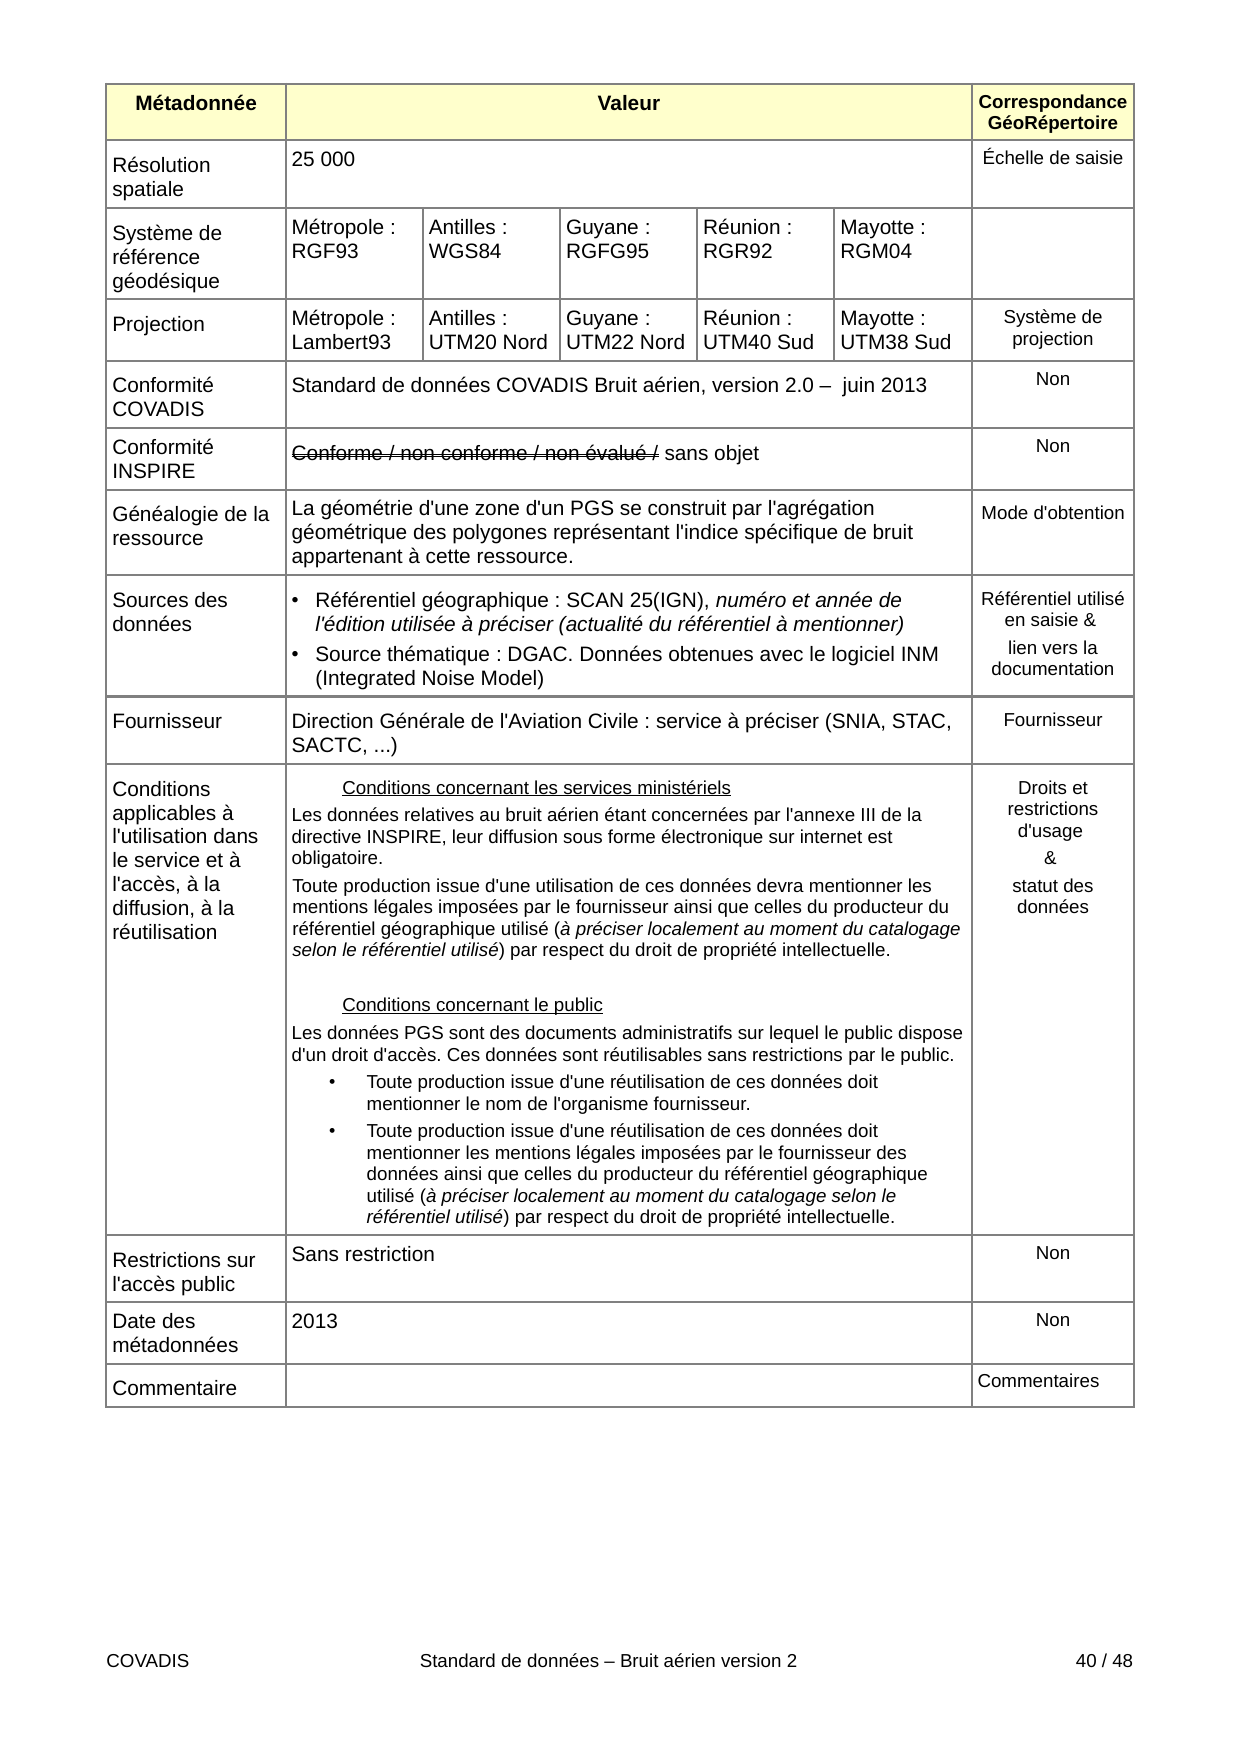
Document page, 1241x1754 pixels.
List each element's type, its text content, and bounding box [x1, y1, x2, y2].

table_cell Résolution spatiale [107, 141, 285, 207]
table_cell Non [973, 1303, 1133, 1362]
table_cell Direction Générale de l'Aviation Civile : service à préciser (SNIA, STAC, SACTC, ...) [287, 698, 971, 763]
table_cell Métropole : Lambert93 [287, 300, 422, 359]
table_cell Mode d'obtention [973, 491, 1133, 574]
table_cell 2013 [287, 1303, 971, 1362]
table_header Valeur [287, 85, 971, 139]
table_cell Conditions concernant les services ministériels Les données relatives au bruit aérien étant concernées par l'annexe III de la directive INSPIRE, leur diffusion sous forme électronique sur internet est obligatoire. Toute production issue d'une utilisation de ces données devra mentionner les mentions légales imposées par le fournisseur ainsi que celles du producteur du référentiel géographique utilisé (à préciser localement au moment du catalogage selon le référentiel utilisé) par respect du droit de propriété intellectuelle. Conditions concernant le public Les données PGS sont des documents administratifs sur lequel le public dispose d'un droit d'accès. Ces données sont réutilisables sans restrictions par le public. Toute production issue d'une réutilisation de ces données doit mentionner le nom de l'organisme fournisseur. Toute production issue d'une réutilisation de ces données doit mentionner les mentions légales imposées par le fournisseur des données ainsi que celles du producteur du référentiel géographique utilisé (à préciser localement au moment du catalogage selon le référentiel utilisé) par respect du droit de propriété intellectuelle. [287, 765, 971, 1234]
table_cell Sans restriction [287, 1236, 971, 1301]
table_cell Commentaires [973, 1365, 1133, 1406]
table_cell Mayotte : UTM38 Sud [835, 300, 971, 359]
table_cell Conformité COVADIS [107, 362, 285, 427]
table_cell Fournisseur [107, 698, 285, 763]
table_cell Système de référence géodésique [107, 209, 285, 298]
table_cell Conforme / non conforme / non évalué / sans objet [287, 429, 971, 488]
table_header Correspondance GéoRépertoire [973, 85, 1133, 139]
table_cell Référentiel géographique : SCAN 25(IGN), numéro et année de l'édition utilisée à préciser (actualité du référentiel à mentionner) Source thématique : DGAC. Données obtenues avec le logiciel INM (Integrated Noise Model) [287, 576, 971, 695]
table_cell Fournisseur [973, 698, 1133, 763]
table_header Métadonnée [107, 85, 285, 139]
table_cell Guyane : RGFG95 [561, 209, 696, 298]
table_cell Réunion : UTM40 Sud [698, 300, 833, 359]
table_cell Conditions applicables à l'utilisation dans le service et à l'accès, à la diffusion, à la réutilisation [107, 765, 285, 1234]
table_cell Système de projection [973, 300, 1133, 359]
table_cell [287, 1365, 971, 1406]
table_cell Non [973, 1236, 1133, 1301]
table_cell Antilles : WGS84 [424, 209, 559, 298]
table_cell Projection [107, 300, 285, 359]
table_cell Métropole : RGF93 [287, 209, 422, 298]
table_cell Mayotte : RGM04 [835, 209, 971, 298]
table_cell Généalogie de la ressource [107, 491, 285, 574]
table_cell Référentiel utilisé en saisie & lien vers la documentation [973, 576, 1133, 695]
table_cell Non [973, 429, 1133, 488]
table_cell [973, 209, 1133, 298]
table_cell Date des métadonnées [107, 1303, 285, 1362]
table_cell Conformité INSPIRE [107, 429, 285, 488]
table_cell Réunion : RGR92 [698, 209, 833, 298]
table_cell Antilles : UTM20 Nord [424, 300, 559, 359]
table_cell Échelle de saisie [973, 141, 1133, 207]
table_cell Standard de données COVADIS Bruit aérien, version 2.0 – juin 2013 [287, 362, 971, 427]
table_cell Restrictions sur l'accès public [107, 1236, 285, 1301]
table_cell Commentaire [107, 1365, 285, 1406]
table_cell 25 000 [287, 141, 971, 207]
table_cell Sources des données [107, 576, 285, 695]
table_cell La géométrie d'une zone d'un PGS se construit par l'agrégation géométrique des polygones représentant l'indice spécifique de bruit appartenant à cette ressource. [287, 491, 971, 574]
table_cell Non [973, 362, 1133, 427]
table_cell Guyane : UTM22 Nord [561, 300, 696, 359]
table_cell Droits et restrictions d'usage & statut des données [973, 765, 1133, 1234]
